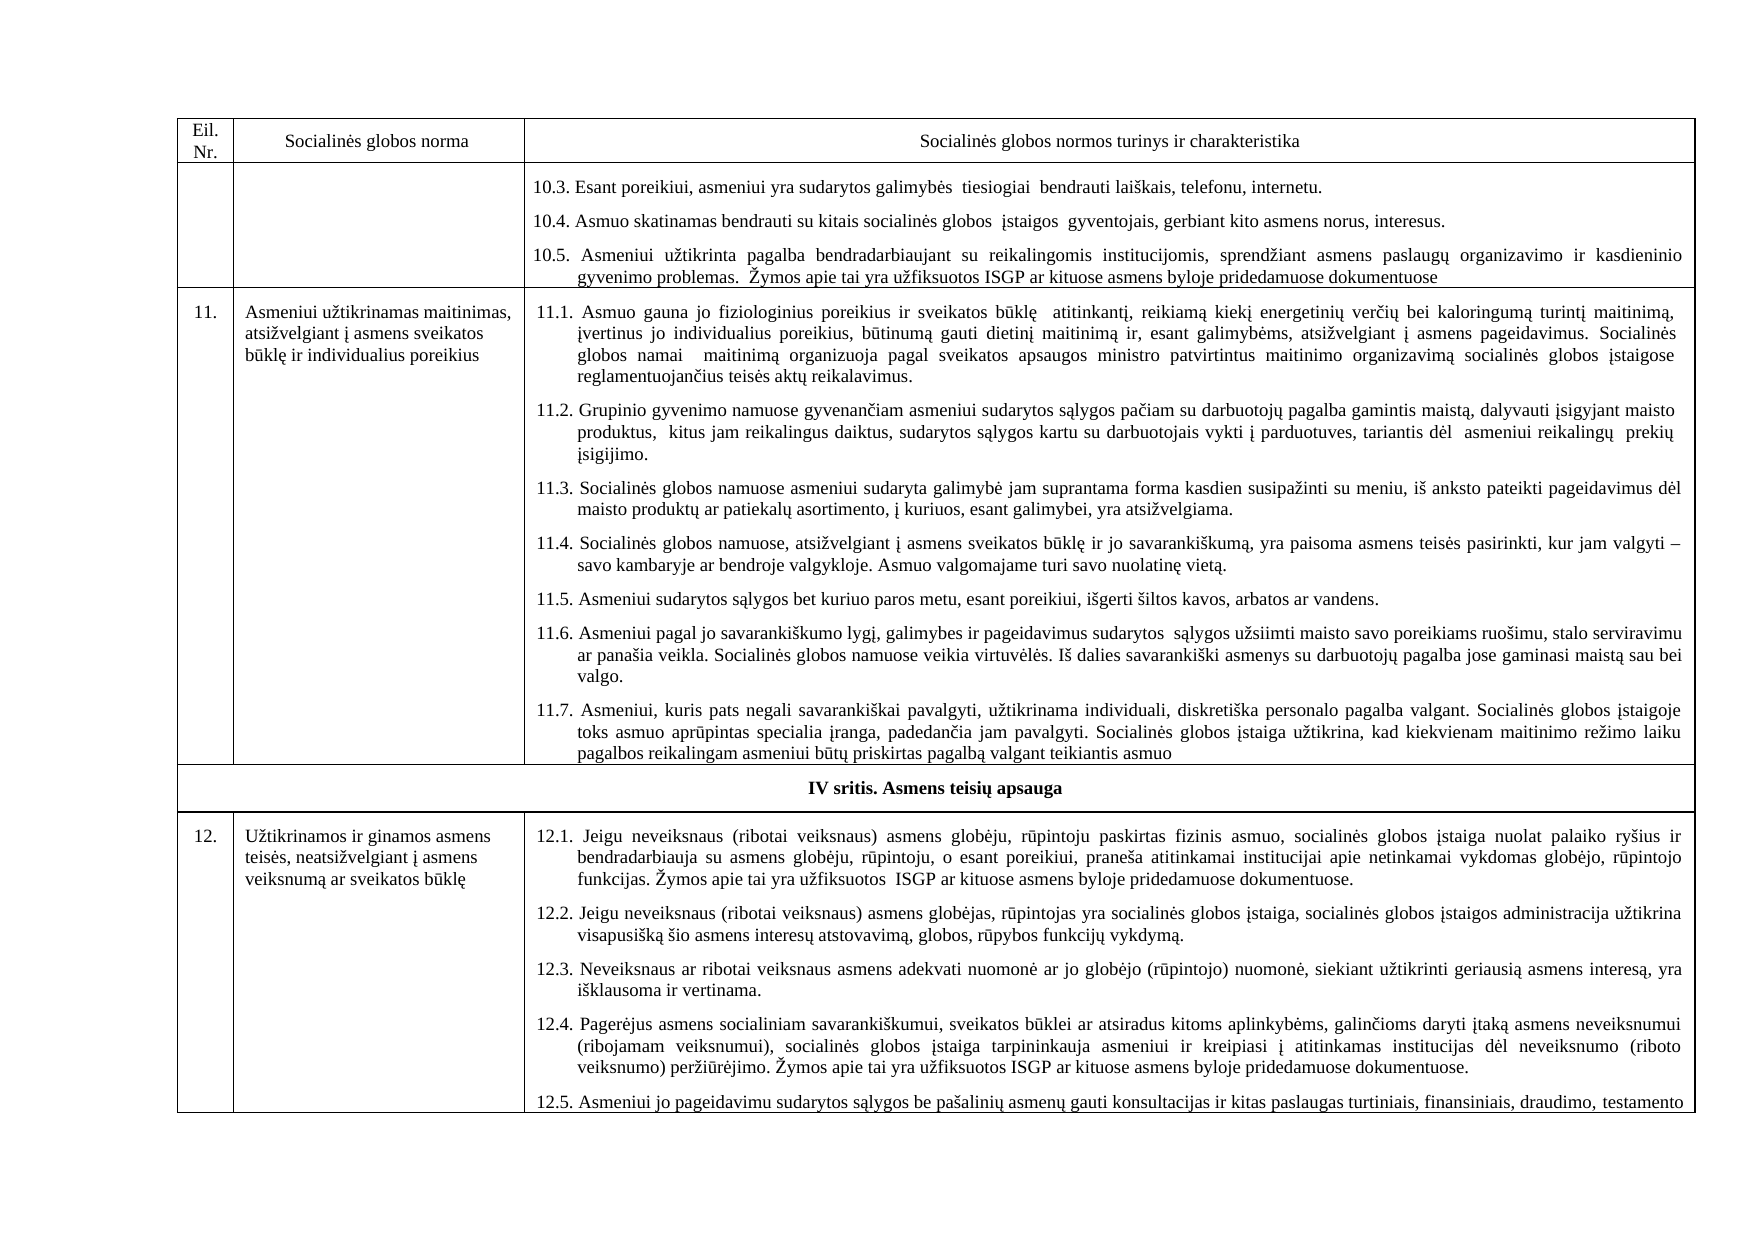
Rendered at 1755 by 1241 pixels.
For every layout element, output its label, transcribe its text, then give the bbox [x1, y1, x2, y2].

table_cell [178, 163, 233, 287]
table_cell 12. [178, 813, 233, 1112]
table_cell [234, 163, 524, 287]
table_cell IV sritis. Asmens teisių apsauga [178, 765, 1694, 811]
table_cell 10.3. Esant poreikiui, asmeniui yra sudarytos galimybės tiesiogiai bendrauti laiškais, telefonu, internetu. 10.4. Asmuo skatinamas bendrauti su kitais socialinės globos įstaigos gyventojais, gerbiant kito asmens norus, interesus. 10.5. Asmeniui užtikrinta pagalba bendradarbiaujant su reikalingomis institucijomis, sprendžiant asmens paslaugų organizavimo ir kasdieninio gyvenimo problemas. Žymos apie tai yra užfiksuotos ISGP ar kituose asmens byloje pridedamuose dokumentuose [525, 163, 1694, 287]
table_cell 11.1. Asmuo gauna jo fiziologinius poreikius ir sveikatos būklę atitinkantį, reikiamą kiekį energetinių verčių bei kaloringumą turintį maitinimą, įvertinus jo individualius poreikius, būtinumą gauti dietinį maitinimą ir, esant galimybėms, atsižvelgiant į asmens pageidavimus. Socialinės globos namai maitinimą organizuoja pagal sveikatos apsaugos ministro patvirtintus maitinimo organizavimą socialinės globos įstaigose reglamentuojančius teisės aktų reikalavimus. 11.2. Grupinio gyvenimo namuose gyvenančiam asmeniui sudarytos sąlygos pačiam su darbuotojų pagalba gamintis maistą, dalyvauti įsigyjant maisto produktus, kitus jam reikalingus daiktus, sudarytos sąlygos kartu su darbuotojais vykti į parduotuves, tariantis dėl asmeniui reikalingų prekių įsigijimo. 11.3. Socialinės globos namuose asmeniui sudaryta galimybė jam suprantama forma kasdien susipažinti su meniu, iš anksto pateikti pageidavimus dėl maisto produktų ar patiekalų asortimento, į kuriuos, esant galimybei, yra atsižvelgiama. 11.4. Socialinės globos namuose, atsižvelgiant į asmens sveikatos būklę ir jo savarankiškumą, yra paisoma asmens teisės pasirinkti, kur jam valgyti – savo kambaryje ar bendroje valgykloje. Asmuo valgomajame turi savo nuolatinę vietą. 11.5. Asmeniui sudarytos sąlygos bet kuriuo paros metu, esant poreikiui, išgerti šiltos kavos, arbatos ar vandens. 11.6. Asmeniui pagal jo savarankiškumo lygį, galimybes ir pageidavimus sudarytos sąlygos užsiimti maisto savo poreikiams ruošimu, stalo serviravimu ar panašia veikla. Socialinės globos namuose veikia virtuvėlės. Iš dalies savarankiški asmenys su darbuotojų pagalba jose gaminasi maistą sau bei valgo. 11.7. Asmeniui, kuris pats negali savarankiškai pavalgyti, užtikrinama individuali, diskretiška personalo pagalba valgant. Socialinės globos įstaigoje toks asmuo aprūpintas specialia įranga, padedančia jam pavalgyti. Socialinės globos įstaiga užtikrina, kad kiekvienam maitinimo režimo laiku pagalbos reikalingam asmeniui būtų priskirtas pagalbą valgant teikiantis asmuo [525, 288, 1694, 764]
table_cell 12.1. Jeigu neveiksnaus (ribotai veiksnaus) asmens globėju, rūpintoju paskirtas fizinis asmuo, socialinės globos įstaiga nuolat palaiko ryšius ir bendradarbiauja su asmens globėju, rūpintoju, o esant poreikiui, praneša atitinkamai institucijai apie netinkamai vykdomas globėjo, rūpintojo funkcijas. Žymos apie tai yra užfiksuotos ISGP ar kituose asmens byloje pridedamuose dokumentuose. 12.2. Jeigu neveiksnaus (ribotai veiksnaus) asmens globėjas, rūpintojas yra socialinės globos įstaiga, socialinės globos įstaigos administracija užtikrina visapusišką šio asmens interesų atstovavimą, globos, rūpybos funkcijų vykdymą. 12.3. Neveiksnaus ar ribotai veiksnaus asmens adekvati nuomonė ar jo globėjo (rūpintojo) nuomonė, siekiant užtikrinti geriausią asmens interesą, yra išklausoma ir vertinama. 12.4. Pagerėjus asmens socialiniam savarankiškumui, sveikatos būklei ar atsiradus kitoms aplinkybėms, galinčioms daryti įtaką asmens neveiksnumui (ribojamam veiksnumui), socialinės globos įstaiga tarpininkauja asmeniui ir kreipiasi į atitinkamas institucijas dėl neveiksnumo (riboto veiksnumo) peržiūrėjimo. Žymos apie tai yra užfiksuotos ISGP ar kituose asmens byloje pridedamuose dokumentuose. 12.5. Asmeniui jo pageidavimu sudarytos sąlygos be pašalinių asmenų gauti konsultacijas ir kitas paslaugas turtiniais, finansiniais, draudimo, testamento [525, 813, 1694, 1112]
table_header Socialinės globos norma [234, 119, 524, 162]
table_cell Asmeniui užtikrinamas maitinimas, atsižvelgiant į asmens sveikatos būklę ir individualius poreikius [234, 288, 524, 764]
table_header Socialinės globos normos turinys ir charakteristika [525, 119, 1694, 162]
table_cell 11. [178, 288, 233, 764]
table_cell Užtikrinamos ir ginamos asmens teisės, neatsižvelgiant į asmens veiksnumą ar sveikatos būklę [234, 813, 524, 1112]
table_header Eil. Nr. [178, 119, 233, 162]
